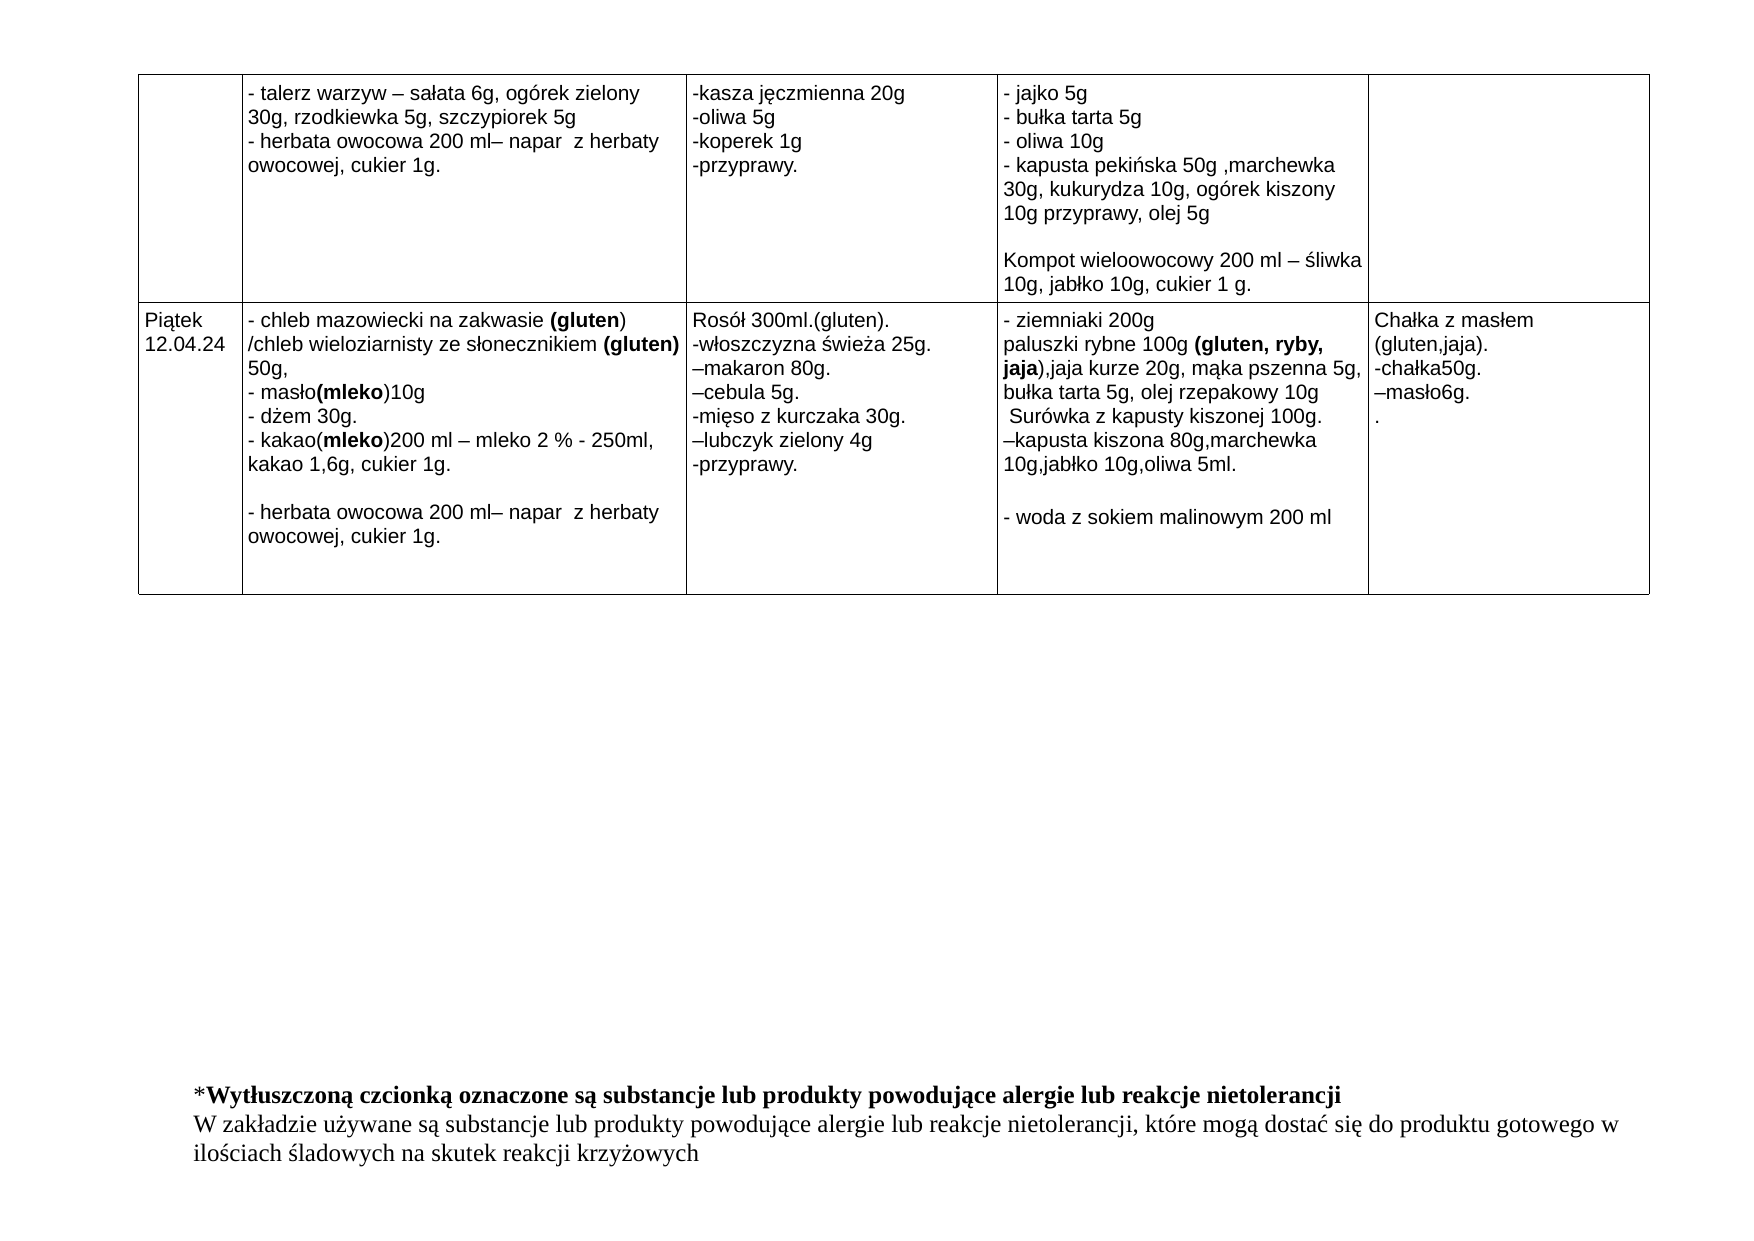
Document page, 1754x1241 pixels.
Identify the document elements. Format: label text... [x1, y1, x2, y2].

table_cell [998, 558, 1368, 594]
table_cell Rosół 300ml.(gluten). -włoszczyzna świeża 25g. –makaron 80g. –cebula 5g. -mięso z kurczaka 30g. –lubczyk zielony 4g -przyprawy. [687, 303, 997, 558]
table_cell [139, 75, 242, 302]
table_cell - talerz warzyw – sałata 6g, ogórek zielony 30g, rzodkiewka 5g, szczypiorek 5g - herbata owocowa 200 ml– napar z herbaty owocowej, cukier 1g. [243, 75, 686, 302]
table_cell [139, 558, 242, 594]
table_cell - chleb mazowiecki na zakwasie (gluten) /chleb wieloziarnisty ze słonecznikiem (gluten) 50g, - masło(mleko)10g - dżem 30g. - kakao(mleko)200 ml – mleko 2 % - 250ml, kakao 1,6g, cukier 1g. - herbata owocowa 200 ml– napar z herbaty owocowej, cukier 1g. [243, 303, 686, 558]
table_cell [1369, 558, 1649, 594]
table_cell Piątek 12.04.24 [139, 303, 242, 558]
table_cell - ziemniaki 200g paluszki rybne 100g (gluten, ryby, jaja),jaja kurze 20g, mąka pszenna 5g, bułka tarta 5g, olej rzepakowy 10g Surówka z kapusty kiszonej 100g. –kapusta kiszona 80g,marchewka 10g,jabłko 10g,oliwa 5ml. - woda z sokiem malinowym 200 ml [998, 303, 1368, 558]
table_cell [243, 558, 686, 594]
table_cell - jajko 5g - bułka tarta 5g - oliwa 10g - kapusta pekińska 50g ,marchewka 30g, kukurydza 10g, ogórek kiszony 10g przyprawy, olej 5g Kompot wieloowocowy 200 ml – śliwka 10g, jabłko 10g, cukier 1 g. [998, 75, 1368, 302]
table_cell [1369, 75, 1649, 302]
table_cell -kasza jęczmienna 20g -oliwa 5g -koperek 1g -przyprawy. [687, 75, 997, 302]
table_cell [687, 558, 997, 594]
table_cell Chałka z masłem (gluten,jaja). -chałka50g. –masło6g. . [1369, 303, 1649, 558]
